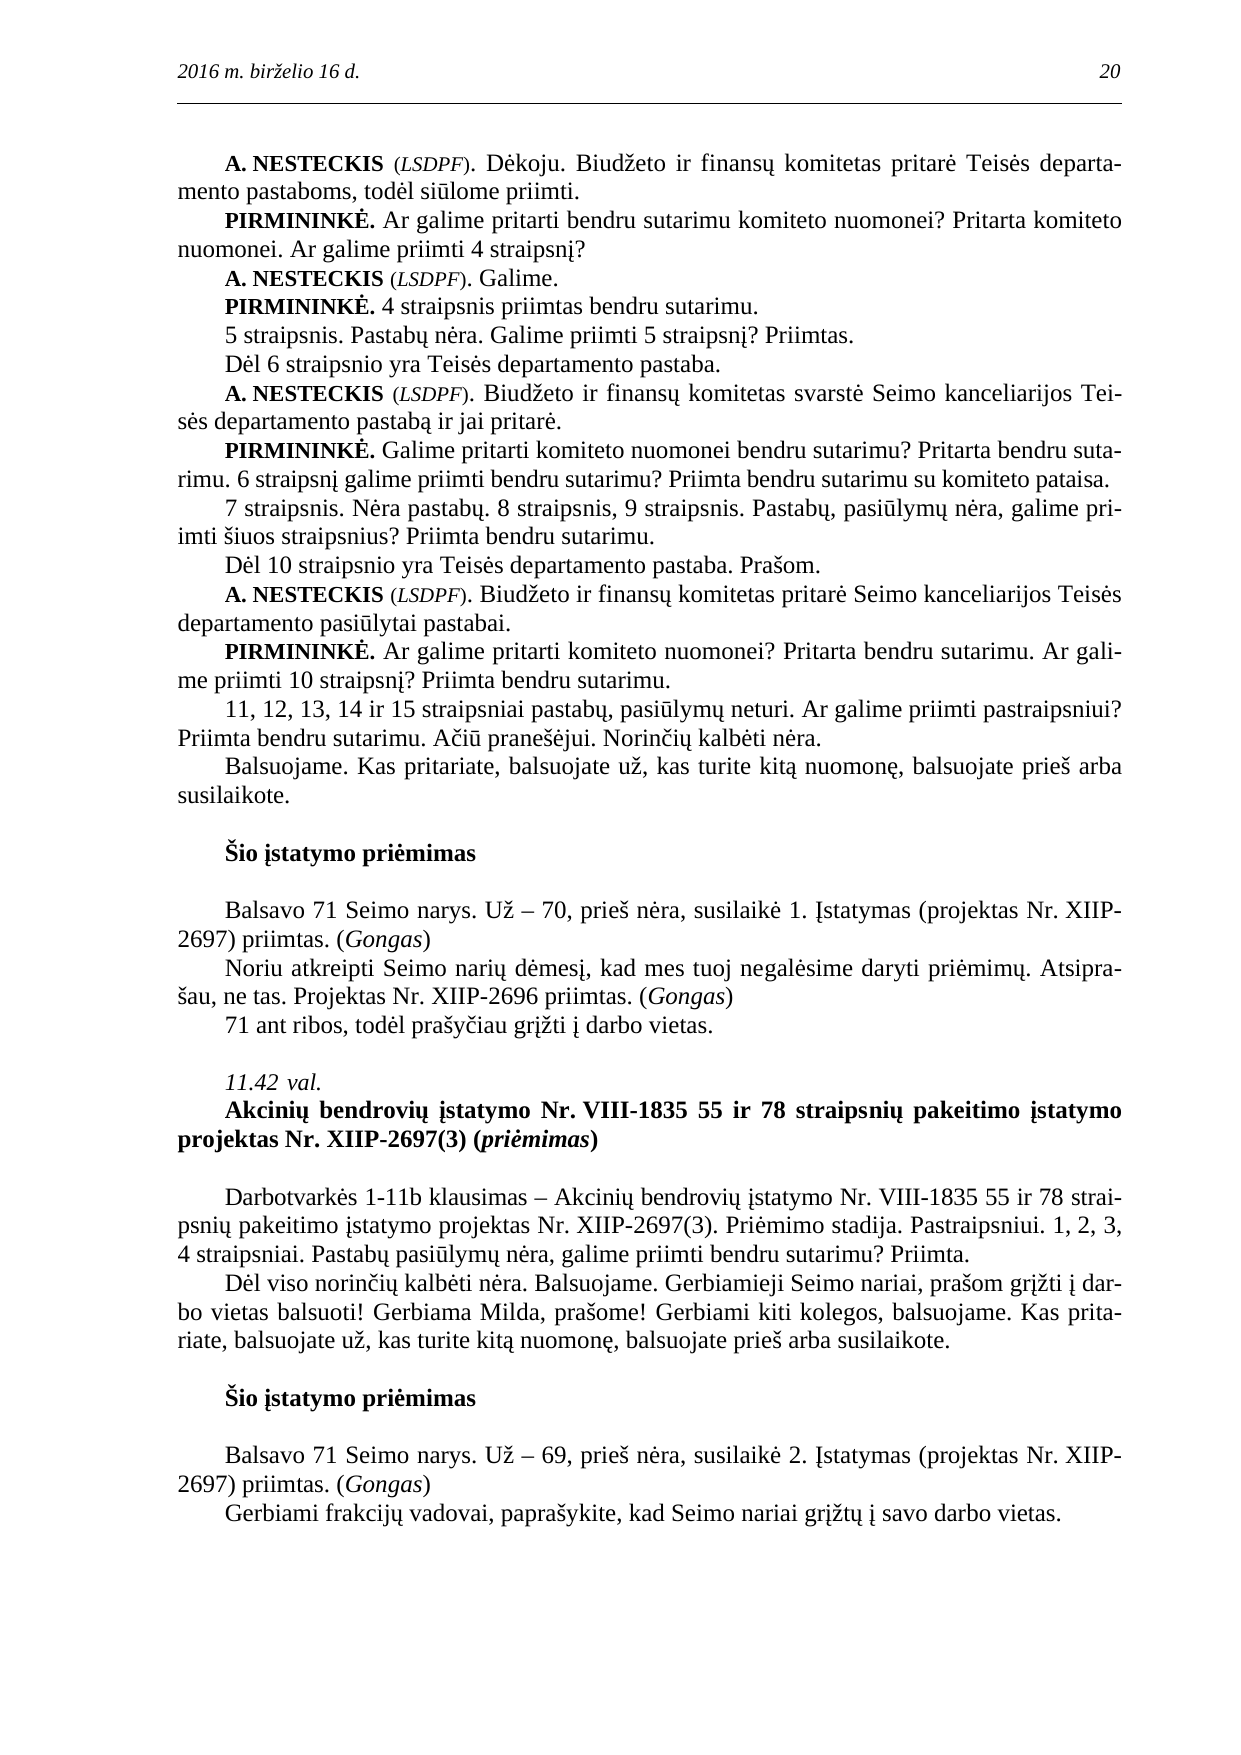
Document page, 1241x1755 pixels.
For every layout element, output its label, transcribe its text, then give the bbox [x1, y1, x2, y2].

text PIRMININKĖ. 4 straips­nis pri­im­tas ben­dru su­ta­ri­mu. [177, 291, 1122, 320]
text 5 straips­nis. Pa­sta­bų nė­ra. Ga­li­me pri­im­ti 5 straips­nį? Pri­im­tas. [177, 320, 1122, 349]
text Dėl 6 straips­nio yra Tei­sės de­par­ta­men­to pa­sta­ba. [177, 349, 1122, 378]
text 7 straips­nis. Nė­ra pa­sta­bų. 8 straips­nis, 9 straips­nis. Pa­sta­bų, pa­siū­ly­mų nė­ra, ga­li­me pri­im­ti šiuos straips­nius? Pri­im­ta ben­dru su­ta­ri­mu. [177, 493, 1122, 550]
text 71 ant ri­bos, to­dėl pra­šy­čiau grįž­ti į dar­bo vie­tas. [177, 1010, 1122, 1039]
text A. NESTECKIS (LSDPF). Dė­ko­ju. Biu­dže­to ir fi­nan­sų ko­mi­te­tas pri­ta­rė Tei­sės de­par­ta­men­to pa­sta­boms, to­dėl siū­lo­me pri­im­ti. [177, 148, 1122, 205]
text PIRMININKĖ. Ar ga­li­me pri­tar­ti ko­mi­te­to nuo­mo­nei? Pri­tar­ta ben­dru su­ta­ri­mu. Ar ga­li­me pri­im­ti 10 straips­nį? Pri­im­ta ben­dru su­ta­ri­mu. [177, 636, 1122, 694]
text A. NESTECKIS (LSDPF). Biu­dže­to ir fi­nan­sų ko­mi­te­tas pri­ta­rė Sei­mo kan­ce­lia­ri­jos Tei­sės de­par­ta­men­to pa­siū­ly­tai pa­sta­bai. [177, 579, 1122, 636]
text Bal­sa­vo 71 Sei­mo na­rys. Už – 69, prieš nė­ra, su­si­lai­kė 2. Įsta­ty­mas (pro­jek­tas Nr. XIIP-2697) pri­im­tas. (Gon­gas) [177, 1440, 1122, 1498]
text 11, 12, 13, 14 ir 15 straips­niai pa­sta­bų, pa­siū­ly­mų ne­tu­ri. Ar ga­li­me pri­im­ti pa­straips­niui? Pri­im­ta ben­dru su­ta­ri­mu. Ačiū pra­ne­šė­jui. No­rin­čių kal­bė­ti nė­ra. [177, 694, 1122, 751]
text A. NESTECKIS (LSDPF). Biu­dže­to ir fi­nan­sų ko­mi­te­tas svars­tė Sei­mo kan­ce­lia­ri­jos Tei­sės de­par­ta­men­to pa­sta­bą ir jai pri­ta­rė. [177, 378, 1122, 435]
text Ak­ci­nių ben­dro­vių įsta­ty­mo Nr. VIII-1835 55 ir 78 straips­nių pa­kei­ti­mo įsta­ty­mo pro­jek­tas Nr. XIIP-2697(3) (pri­ėmi­mas) [177, 1095, 1122, 1153]
text Bal­sa­vo 71 Sei­mo na­rys. Už – 70, prieš nė­ra, su­si­lai­kė 1. Įsta­ty­mas (pro­jek­tas Nr. XIIP-2697) pri­im­tas. (Gon­gas) [177, 895, 1122, 953]
text Šio įsta­ty­mo pri­ėmi­mas [177, 1383, 1122, 1412]
text 11.42 val. [224, 1068, 1122, 1095]
text PIRMININKĖ. Ga­li­me pri­tar­ti ko­mi­te­to nuo­mo­nei ben­dru su­ta­ri­mu? Pri­tar­ta ben­dru su­ta­ri­mu. 6 straips­nį ga­li­me pri­im­ti ben­dru su­ta­ri­mu? Pri­im­ta ben­dru su­ta­ri­mu su ko­mi­te­to pa­tai­sa. [177, 435, 1122, 493]
text Ger­bia­mi frak­ci­jų va­do­vai, pa­pra­šy­ki­te, kad Sei­mo na­riai grįž­tų į sa­vo dar­bo vie­tas. [177, 1498, 1122, 1527]
text Bal­suo­ja­me. Kas pri­ta­ria­te, bal­suo­ja­te už, kas tu­ri­te ki­tą nuo­mo­nę, bal­suo­ja­te prieš ar­ba su­si­lai­ko­te. [177, 751, 1122, 809]
text No­riu at­kreip­ti Sei­mo na­rių dė­me­sį, kad mes tuoj ne­ga­lė­si­me da­ry­ti pri­ėmi­mų. At­si­pra­šau, ne tas. Pro­jek­tas Nr. XIIP-2696 pri­im­tas. (Gon­gas) [177, 953, 1122, 1010]
text Dar­bo­tvarkės 1-11b klau­si­mas – Ak­ci­nių ben­dro­vių įsta­ty­mo Nr. VIII-1835 55 ir 78 strai­­ps­nių pa­kei­ti­mo įsta­ty­mo pro­jek­tas Nr. XIIP-2697(3). Pri­ėmi­mo sta­di­ja. Pa­straips­niui. 1, 2, 3, 4 straips­niai. Pa­sta­bų pa­siū­ly­mų nė­ra, ga­li­me pri­im­ti ben­dru su­ta­ri­mu? Pri­im­ta. [177, 1182, 1122, 1268]
text Šio įsta­ty­mo pri­ėmi­mas [177, 838, 1122, 866]
text A. NESTECKIS (LSDPF). Ga­li­me. [177, 263, 1122, 291]
text Dėl 10 straips­nio yra Tei­sės de­par­ta­men­to pa­sta­ba. Pra­šom. [177, 550, 1122, 579]
text Dėl vi­so no­rin­čių kal­bė­ti nė­ra. Bal­suo­ja­me. Ger­bia­mie­ji Sei­mo na­riai, pra­šom grįž­ti į dar­bo vie­tas bal­suo­ti! Ger­bia­ma Mil­da, pra­šo­me! Ger­bia­mi ki­ti ko­le­gos, bal­suo­ja­me. Kas pri­ta­ria­te, bal­suo­ja­te už, kas tu­ri­te ki­tą nuo­mo­nę, bal­suo­ja­te prieš ar­ba su­si­lai­ko­te. [177, 1268, 1122, 1354]
text PIRMININKĖ. Ar ga­li­me pri­tar­ti ben­dru su­ta­ri­mu ko­mi­te­to nuo­mo­nei? Pri­tar­ta ko­mi­te­to nuo­mo­nei. Ar ga­li­me pri­im­ti 4 straips­nį? [177, 205, 1122, 263]
